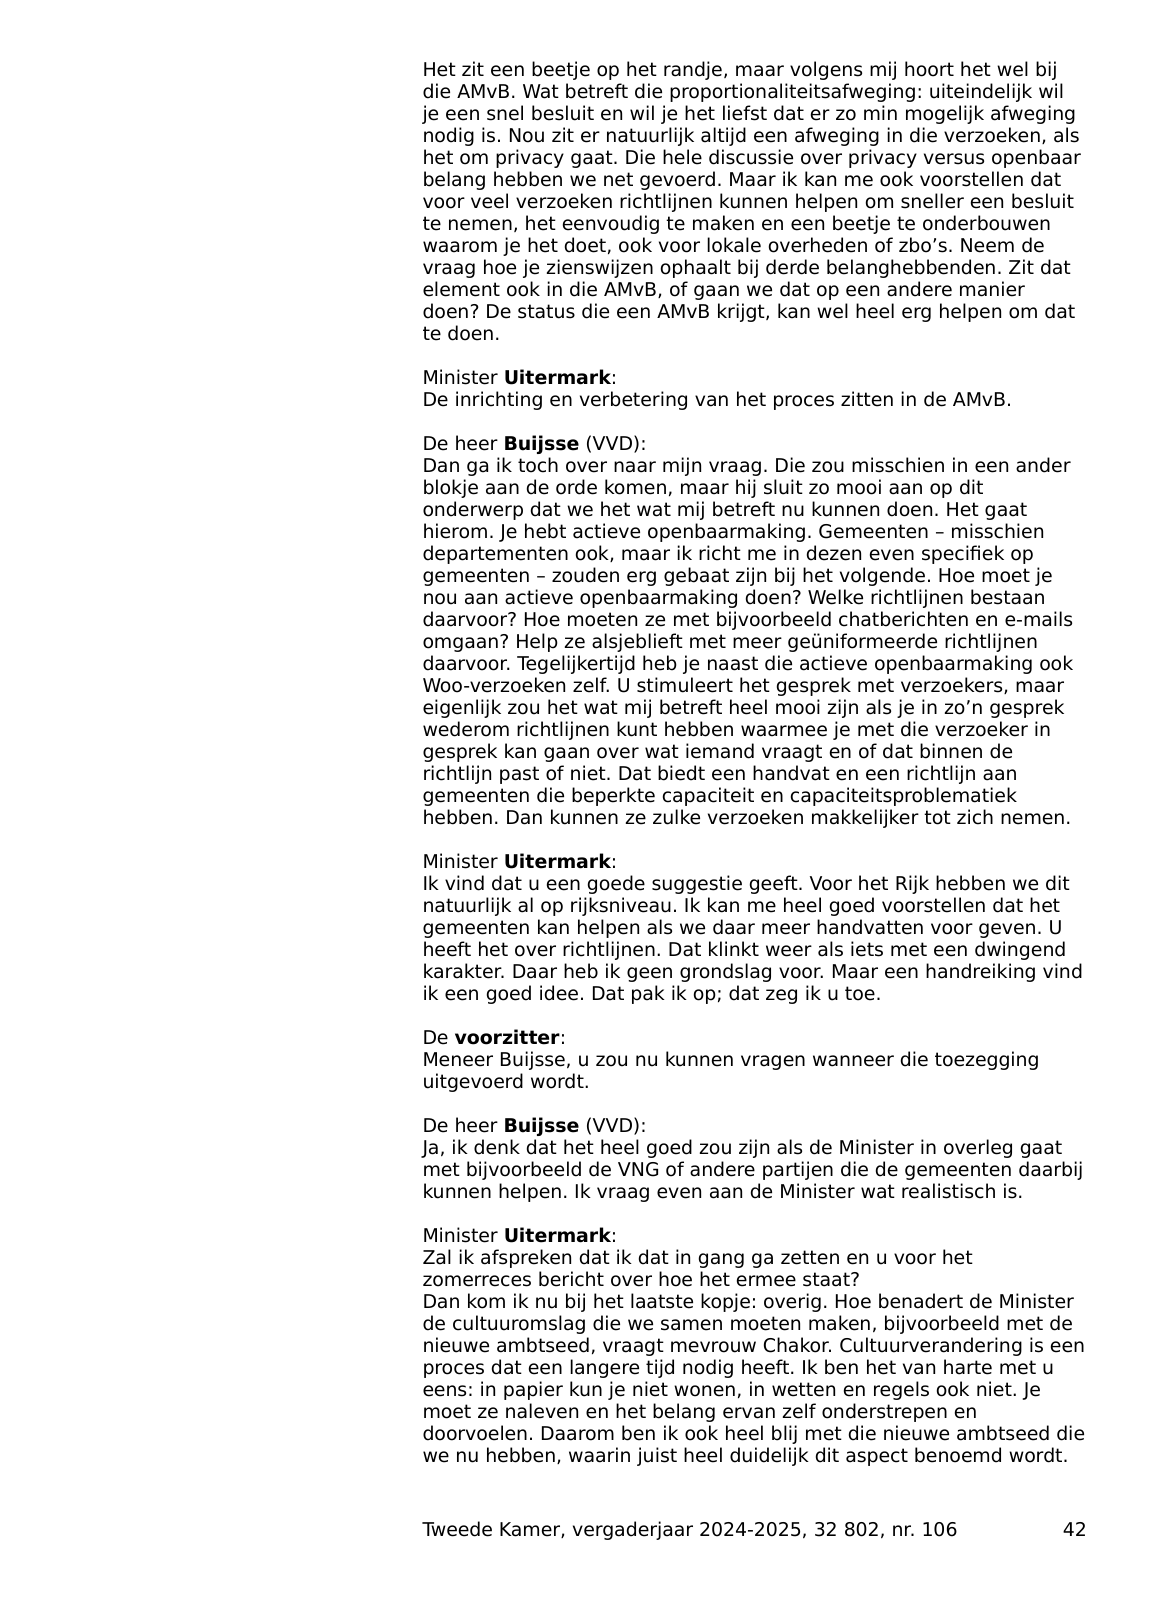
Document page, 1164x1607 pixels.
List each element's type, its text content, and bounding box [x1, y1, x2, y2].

text Ja, ik denk dat het heel goed zou zijn als de Minister in overleg gaat met bijvoorbeeld de VNG of andere partijen die de gemeenten daarbij kunnen helpen. Ik vraag even aan de Minister wat realistisch is. [422, 1137, 1087, 1203]
text Dan kom ik nu bij het laatste kopje: overig. Hoe benadert de Minister de cultuuromslag die we samen moeten maken, bijvoorbeeld met de nieuwe ambtseed, vraagt mevrouw Chakor. Cultuurverandering is een proces dat een langere tijd nodig heeft. Ik ben het van harte met u eens: in papier kun je niet wonen, in wetten en regels ook niet. Je moet ze naleven en het belang ervan zelf onderstrepen en doorvoelen. Daarom ben ik ook heel blij met die nieuwe ambtseed die we nu hebben, waarin juist heel duidelijk dit aspect benoemd wordt. [422, 1291, 1087, 1467]
text Dan ga ik toch over naar mijn vraag. Die zou misschien in een ander blokje aan de orde komen, maar hij sluit zo mooi aan op dit onderwerp dat we het wat mij betreft nu kunnen doen. Het gaat hierom. Je hebt actieve openbaarmaking. Gemeenten – misschien departementen ook, maar ik richt me in dezen even specifiek op gemeenten – zouden erg gebaat zijn bij het volgende. Hoe moet je nou aan actieve openbaarmaking doen? Welke richtlijnen bestaan daarvoor? Hoe moeten ze met bijvoorbeeld chatberichten en e-mails omgaan? Help ze alsjeblieft met meer geüniformeerde richtlijnen daarvoor. Tegelijkertijd heb je naast die actieve openbaarmaking ook Woo-verzoeken zelf. U stimuleert het gesprek met verzoekers, maar eigenlijk zou het wat mij betreft heel mooi zijn als je in zo’n gesprek wederom richtlijnen kunt hebben waarmee je met die verzoeker in gesprek kan gaan over wat iemand vraagt en of dat binnen de richtlijn past of niet. Dat biedt een handvat en een richtlijn aan gemeenten die beperkte capaciteit en capaciteitsproblematiek hebben. Dan kunnen ze zulke verzoeken makkelijker tot zich nemen. [422, 455, 1087, 829]
text Het zit een beetje op het randje, maar volgens mij hoort het wel bij die AMvB. Wat betreft die proportionaliteitsafweging: uiteindelijk wil je een snel besluit en wil je het liefst dat er zo min mogelijk afweging nodig is. Nou zit er natuurlijk altijd een afweging in die verzoeken, als het om privacy gaat. Die hele discussie over privacy versus openbaar belang hebben we net gevoerd. Maar ik kan me ook voorstellen dat voor veel verzoeken richtlijnen kunnen helpen om sneller een besluit te nemen, het eenvoudig te maken en een beetje te onderbouwen waarom je het doet, ook voor lokale overheden of zbo’s. Neem de vraag hoe je zienswijzen ophaalt bij derde belanghebbenden. Zit dat element ook in die AMvB, of gaan we dat op een andere manier doen? De status die een AMvB krijgt, kan wel heel erg helpen om dat te doen. [422, 59, 1087, 345]
text Minister Uitermark: [422, 367, 1087, 389]
text De inrichting en verbetering van het proces zitten in de AMvB. [422, 389, 1087, 411]
text De heer Buijsse (VVD): [422, 433, 1087, 455]
text De heer Buijsse (VVD): [422, 1115, 1087, 1137]
text Meneer Buijsse, u zou nu kunnen vragen wanneer die toezegging uitgevoerd wordt. [422, 1049, 1087, 1093]
text Minister Uitermark: [422, 851, 1087, 873]
text Ik vind dat u een goede suggestie geeft. Voor het Rijk hebben we dit natuurlijk al op rijksniveau. Ik kan me heel goed voorstellen dat het gemeenten kan helpen als we daar meer handvatten voor geven. U heeft het over richtlijnen. Dat klinkt weer als iets met een dwingend karakter. Daar heb ik geen grondslag voor. Maar een handreiking vind ik een goed idee. Dat pak ik op; dat zeg ik u toe. [422, 873, 1087, 1005]
text Minister Uitermark: [422, 1225, 1087, 1247]
text Zal ik afspreken dat ik dat in gang ga zetten en u voor het zomerreces bericht over hoe het ermee staat? [422, 1247, 1087, 1291]
text De voorzitter: [422, 1027, 1087, 1049]
